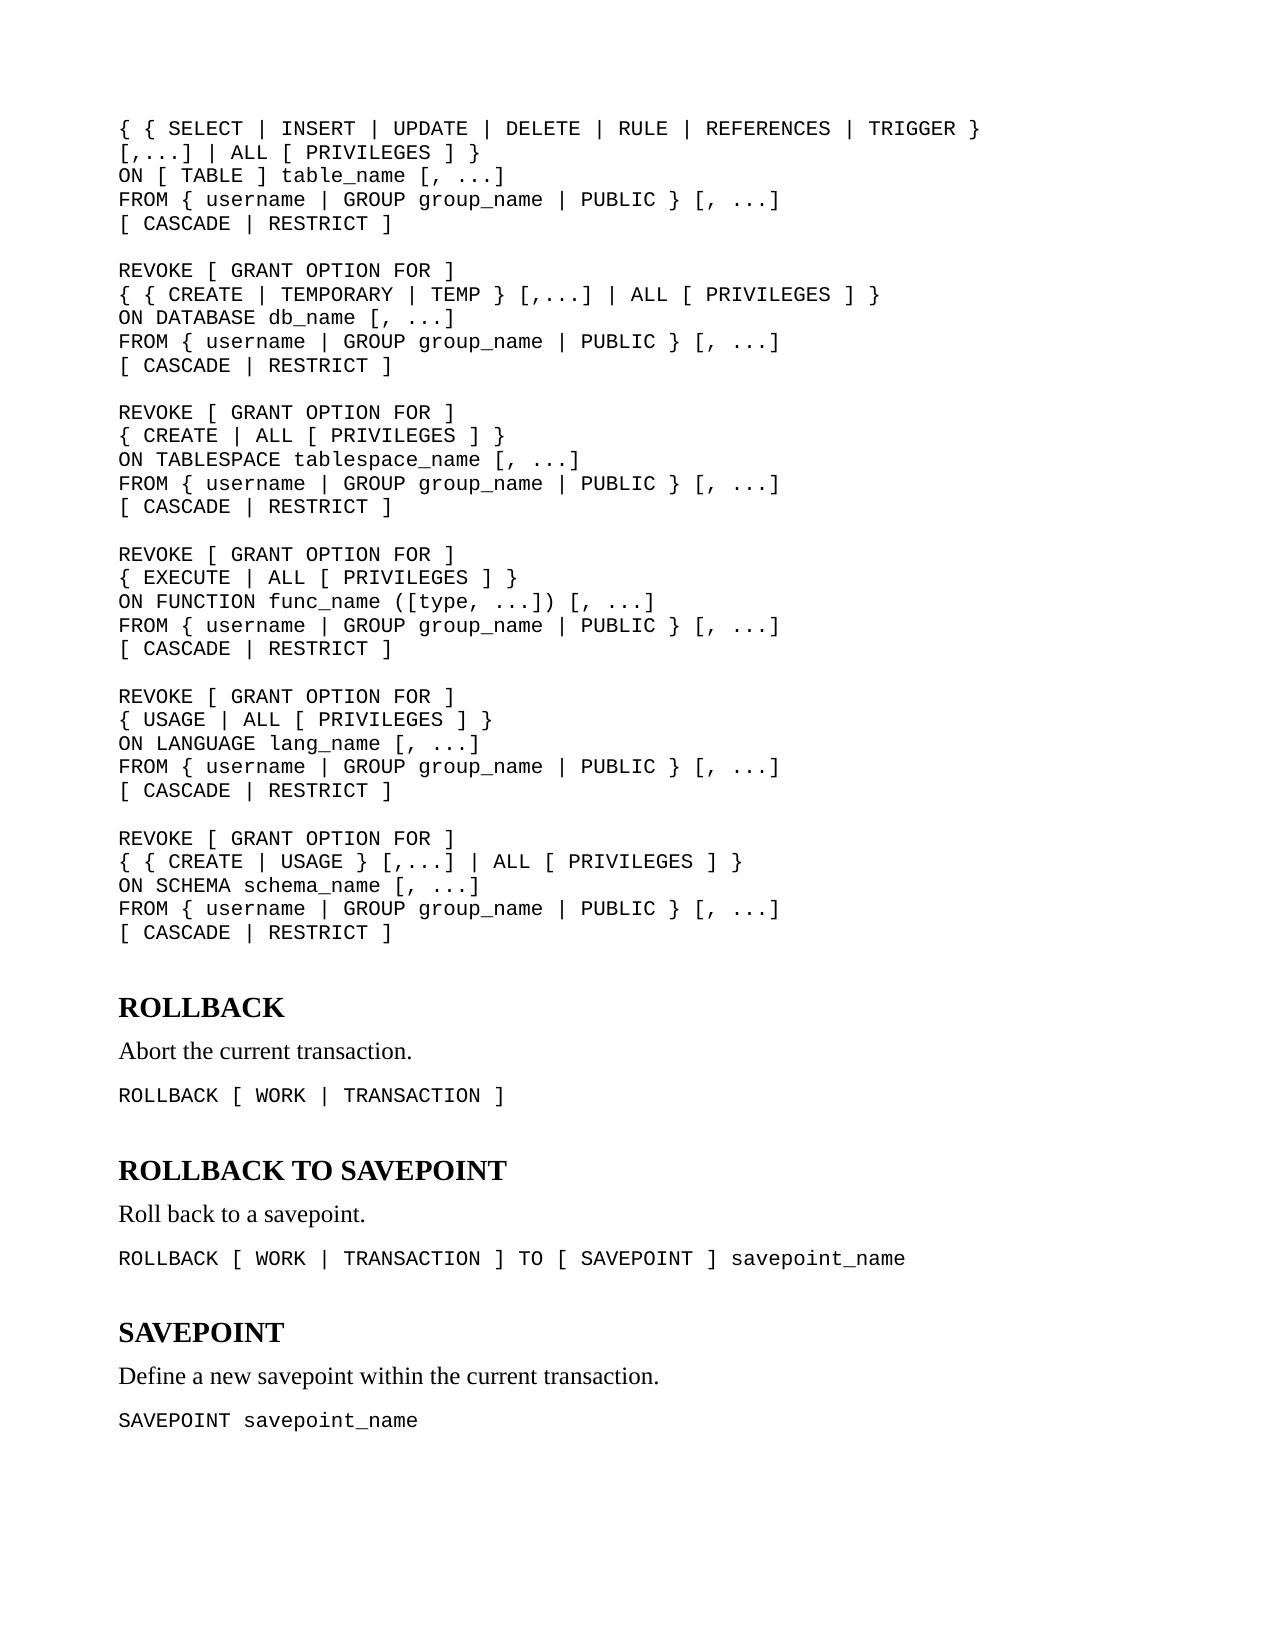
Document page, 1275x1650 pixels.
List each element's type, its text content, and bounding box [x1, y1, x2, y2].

text FROM { username | GROUP group_name | PUBLIC } [, ...] [118, 615, 1157, 638]
text [ CASCADE | RESTRICT ] [118, 780, 1157, 804]
text [ CASCADE | RESTRICT ] [118, 354, 1157, 378]
subtitle ROLLBACK TO SAVEPOINT [118, 1153, 1157, 1186]
text [ CASCADE | RESTRICT ] [118, 496, 1157, 520]
text Roll back to a savepoint. [118, 1199, 1157, 1227]
text ON SCHEMA schema_name [, ...] [118, 875, 1157, 898]
text { { CREATE | TEMPORARY | TEMP } [,...] | ALL [ PRIVILEGES ] } [118, 284, 1157, 307]
text REVOKE [ GRANT OPTION FOR ] [118, 260, 1157, 284]
text REVOKE [ GRANT OPTION FOR ] [118, 827, 1157, 851]
text ON FUNCTION func_name ([type, ...]) [, ...] [118, 591, 1157, 615]
text ROLLBACK [ WORK | TRANSACTION ] TO [ SAVEPOINT ] savepoint_name [118, 1248, 1157, 1271]
text ON TABLESPACE tablespace_name [, ...] [118, 449, 1157, 473]
text Abort the current transaction. [118, 1036, 1157, 1064]
text ROLLBACK [ WORK | TRANSACTION ] [118, 1085, 1157, 1108]
subtitle ROLLBACK [118, 990, 1157, 1023]
text { EXECUTE | ALL [ PRIVILEGES ] } [118, 567, 1157, 591]
text ON LANGUAGE lang_name [, ...] [118, 733, 1157, 757]
text FROM { username | GROUP group_name | PUBLIC } [, ...] [118, 331, 1157, 354]
text SAVEPOINT savepoint_name [118, 1411, 1157, 1434]
text ON [ TABLE ] table_name [, ...] [118, 165, 1157, 189]
text REVOKE [ GRANT OPTION FOR ] [118, 686, 1157, 709]
text FROM { username | GROUP group_name | PUBLIC } [, ...] [118, 189, 1157, 213]
text { { CREATE | USAGE } [,...] | ALL [ PRIVILEGES ] } [118, 851, 1157, 875]
text [ CASCADE | RESTRICT ] [118, 922, 1157, 946]
text [ CASCADE | RESTRICT ] [118, 638, 1157, 662]
text FROM { username | GROUP group_name | PUBLIC } [, ...] [118, 473, 1157, 496]
text { { SELECT | INSERT | UPDATE | DELETE | RULE | REFERENCES | TRIGGER } [118, 118, 1157, 142]
text FROM { username | GROUP group_name | PUBLIC } [, ...] [118, 898, 1157, 922]
text [,...] | ALL [ PRIVILEGES ] } [118, 142, 1157, 165]
text [ CASCADE | RESTRICT ] [118, 213, 1157, 236]
text FROM { username | GROUP group_name | PUBLIC } [, ...] [118, 757, 1157, 780]
text Define a new savepoint within the current transaction. [118, 1361, 1157, 1390]
text { USAGE | ALL [ PRIVILEGES ] } [118, 709, 1157, 733]
subtitle SAVEPOINT [118, 1315, 1157, 1349]
text { CREATE | ALL [ PRIVILEGES ] } [118, 426, 1157, 449]
text REVOKE [ GRANT OPTION FOR ] [118, 402, 1157, 426]
text REVOKE [ GRANT OPTION FOR ] [118, 544, 1157, 567]
text ON DATABASE db_name [, ...] [118, 307, 1157, 331]
